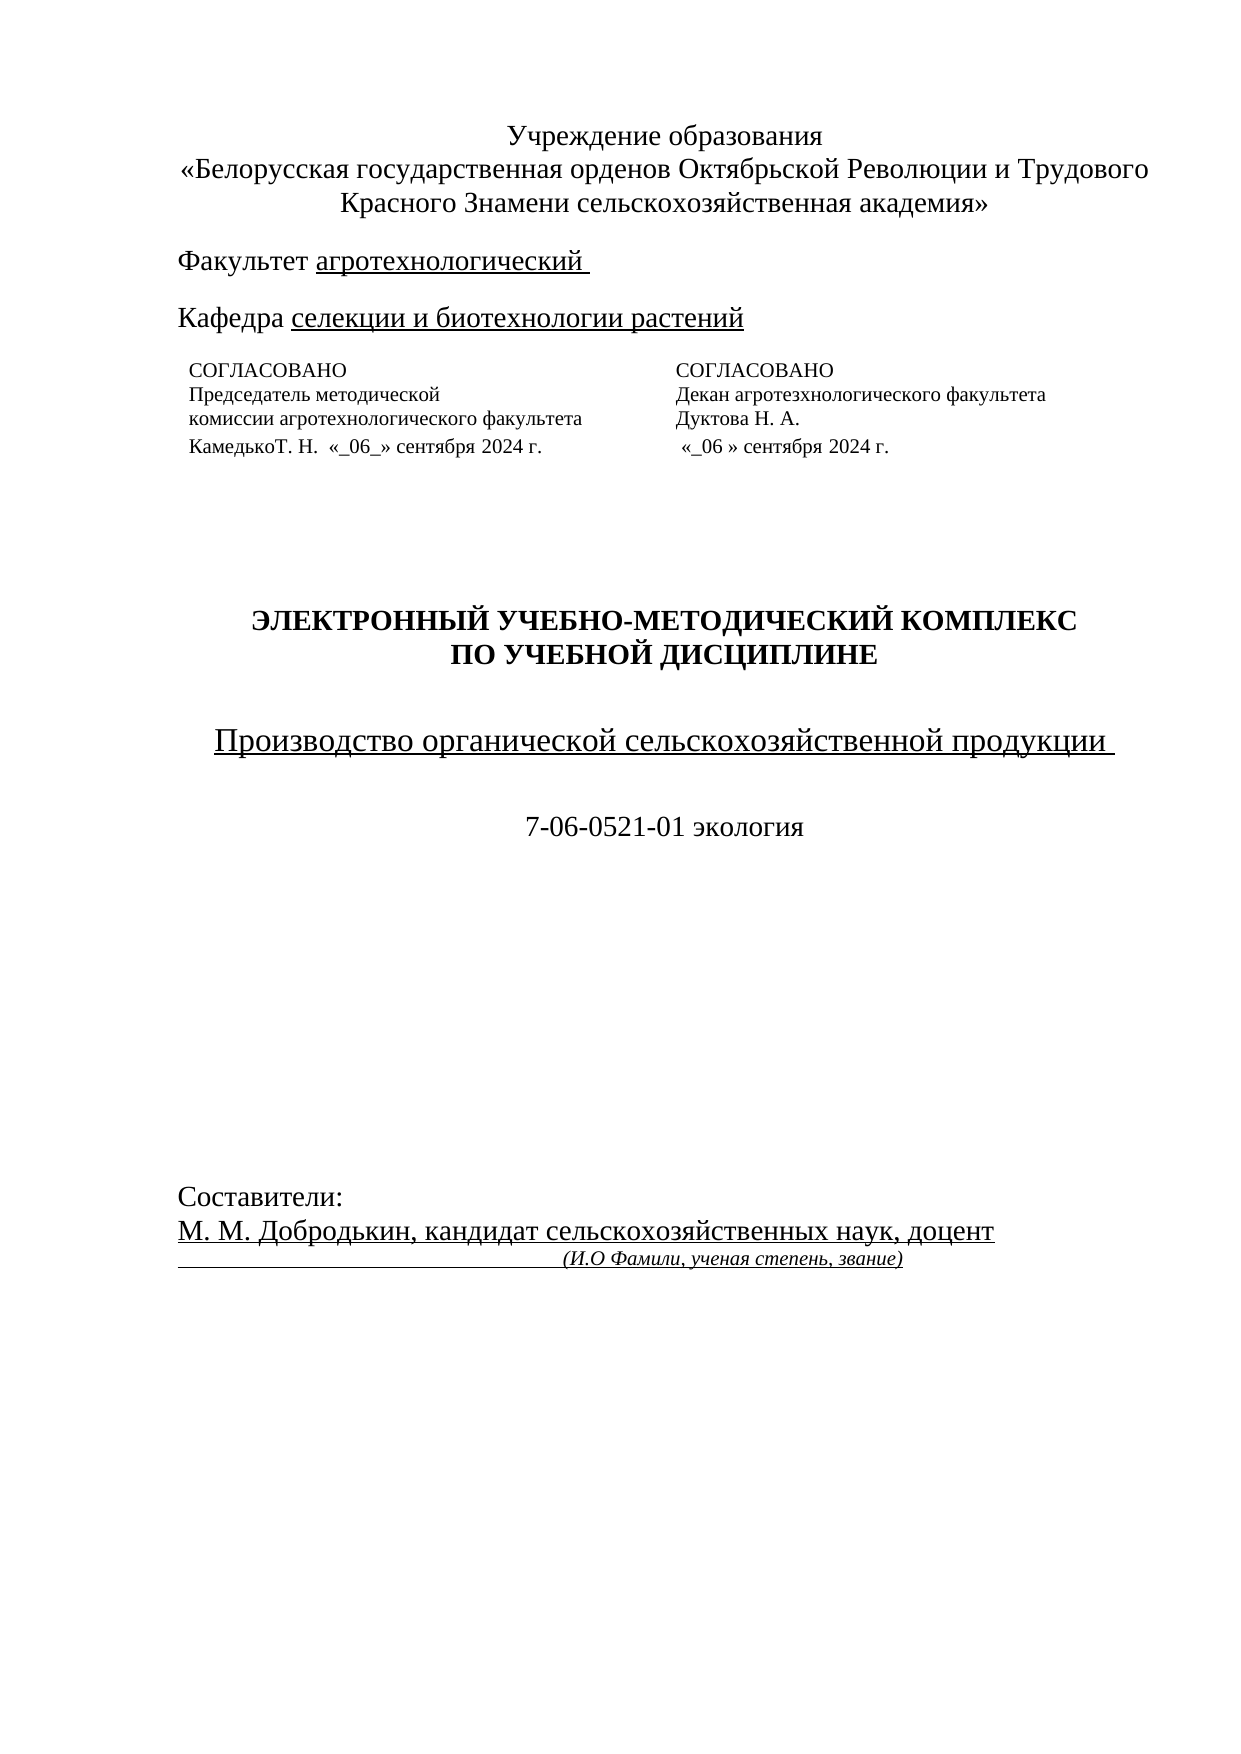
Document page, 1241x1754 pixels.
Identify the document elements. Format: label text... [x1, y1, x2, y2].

table_cell [664, 507, 1152, 531]
text (И.О Фамили, ученая степень, звание) [177, 1246, 1152, 1270]
table_header СОГЛАСОВАНО [177, 358, 664, 382]
table_cell [664, 531, 1152, 555]
text Учреждение образования [177, 118, 1152, 152]
text Производство органической сельскохозяйственной продукции [177, 720, 1152, 758]
table_cell [177, 555, 664, 579]
table_cell [664, 483, 1152, 507]
text Кафедра селекции и биотехнологии растений [177, 300, 1152, 334]
text Составители: [177, 1179, 1152, 1213]
table_cell [177, 507, 664, 531]
text 7-06-0521-01 экология [177, 809, 1152, 842]
table_cell Председатель методической комиссии агротехнологического факультета КамедькоТ. Н. «_06_» сентября 2024 г. [177, 382, 664, 483]
table_cell [177, 531, 664, 555]
text М. М. Добродькин, кандидат сельскохозяйственных наук, доцент [177, 1213, 1152, 1246]
text «Белорусская государственная орденов Октябрьской Революции и Трудового Красного Знамени сельскохозяйственная академия» [177, 152, 1152, 219]
text ЭЛЕКТРОННЫЙ УЧЕБНО-МЕТОДИЧЕСКИЙ КОМПЛЕКС [177, 603, 1152, 637]
table_cell Декан агротезхнологического факультета Дуктова Н. А. «_06 » сентября 2024 г. [664, 382, 1152, 483]
table_header СОГЛАСОВАНО [664, 358, 1152, 382]
table_cell [177, 483, 664, 507]
text Факультет агротехнологический [177, 243, 1152, 276]
table_cell [664, 555, 1152, 579]
text ПО УЧЕБНОЙ ДИСЦИПЛИНЕ [177, 637, 1152, 670]
